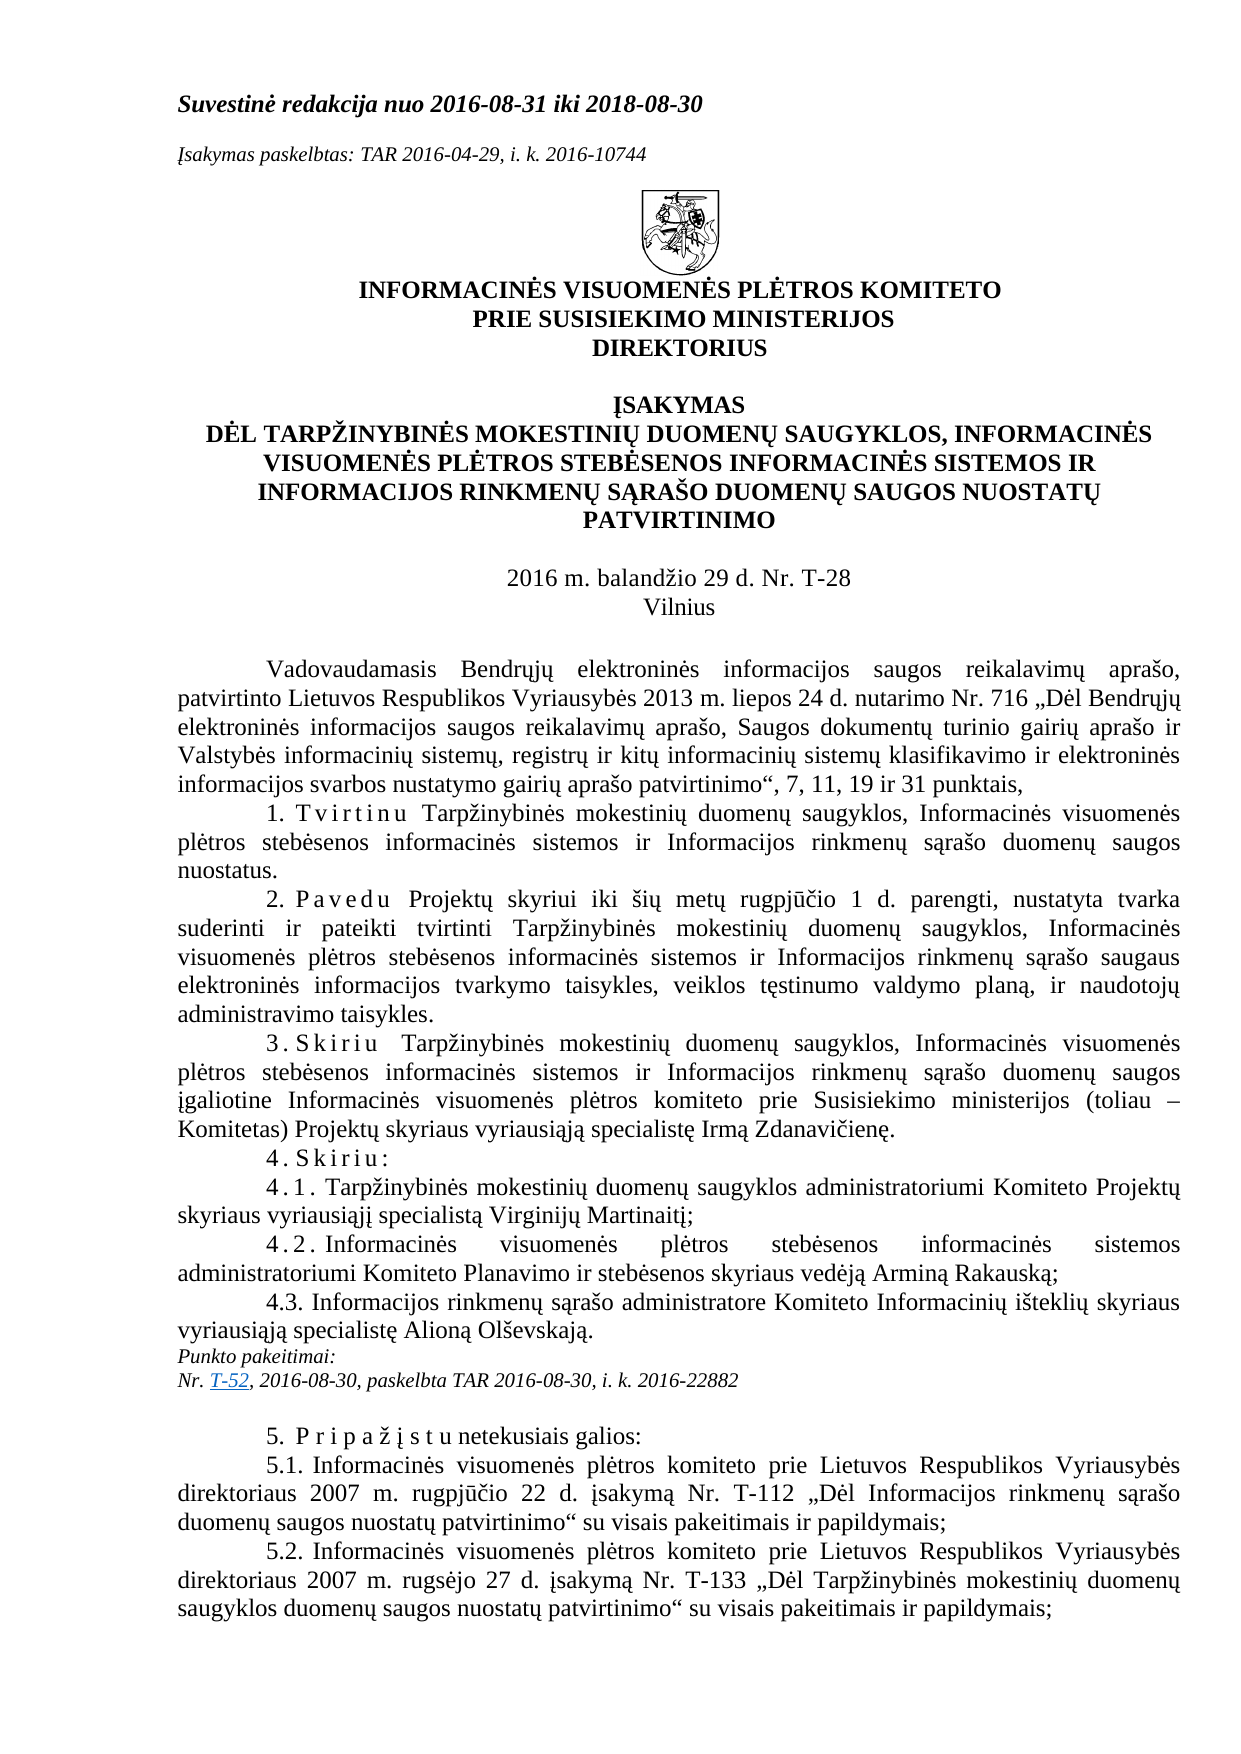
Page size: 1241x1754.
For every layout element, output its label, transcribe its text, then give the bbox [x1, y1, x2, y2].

text 4.2. Informacinės visuomenės plėtros stebėsenos informacinės sistemos administratoriumi Komiteto Planavimo ir stebėsenos skyriaus vedėją Arminą Rakauską; [177, 1229, 1181, 1287]
text Nr. T-52, 2016-08-30, paskelbta TAR 2016-08-30, i. k. 2016-22882 [177, 1368, 1181, 1392]
text 5.1. Informacinės visuomenės plėtros komiteto prie Lietuvos Respublikos Vyriausybės direktoriaus 2007 m. rugpjūčio 22 d. įsakymą Nr. T-112 „Dėl Informacijos rinkmenų sąrašo duomenų saugos nuostatų patvirtinimo“ su visais pakeitimais ir papildymais; [177, 1450, 1181, 1536]
text 4.3. Informacijos rinkmenų sąrašo administratore Komiteto Informacinių išteklių skyriaus vyriausiąją specialistę Alioną Olševskają. [177, 1287, 1181, 1344]
text Punkto pakeitimai: [177, 1344, 1181, 1368]
text 4. Skiriu: [177, 1143, 1181, 1172]
text Suvestinė redakcija nuo 2016-08-31 iki 2018-08-30 [177, 89, 1181, 117]
text ĮSAKYMAS [177, 391, 1181, 419]
text 4.1. Tarpžinybinės mokestinių duomenų saugyklos administratoriumi Komiteto Projektų skyriaus vyriausiąjį specialistą Virginijų Martinaitį; [177, 1172, 1181, 1229]
text INFORMACINĖS VISUOMENĖS PLĖTROS KOMITETO [179, 276, 1181, 304]
text 1. Tvirtinu Tarpžinybinės mokestinių duomenų saugyklos, Informacinės visuomenės plėtros stebėsenos informacinės sistemos ir Informacijos rinkmenų sąrašo duomenų saugos nuostatus. [177, 798, 1181, 884]
text 5. Pripažįstu netekusiais galios: [177, 1421, 1181, 1450]
text DIREKTORIUS [178, 333, 1181, 362]
text Vilnius [177, 592, 1181, 621]
text 5.2. Informacinės visuomenės plėtros komiteto prie Lietuvos Respublikos Vyriausybės direktoriaus 2007 m. rugsėjo 27 d. įsakymą Nr. T-133 „Dėl Tarpžinybinės mokestinių duomenų saugyklos duomenų saugos nuostatų patvirtinimo“ su visais pakeitimais ir papildymais; [177, 1536, 1181, 1622]
text Įsakymas paskelbtas: TAR 2016-04-29, i. k. 2016-10744 [177, 141, 1181, 166]
text 2. Pavedu Projektų skyriui iki šių metų rugpjūčio 1 d. parengti, nustatyta tvarka suderinti ir pateikti tvirtinti Tarpžinybinės mokestinių duomenų saugyklos, Informacinės visuomenės plėtros stebėsenos informacinės sistemos ir Informacijos rinkmenų sąrašo saugaus elektroninės informacijos tvarkymo taisykles, veiklos tęstinumo valdymo planą, ir naudotojų administravimo taisykles. [177, 884, 1181, 1028]
text 2016 m. balandžio 29 d. Nr. T-28 [177, 563, 1181, 592]
text 3. Skiriu Tarpžinybinės mokestinių duomenų saugyklos, Informacinės visuomenės plėtros stebėsenos informacinės sistemos ir Informacijos rinkmenų sąrašo duomenų saugos įgaliotine Informacinės visuomenės plėtros komiteto prie Susisiekimo ministerijos (toliau – Komitetas) Projektų skyriaus vyriausiąją specialistę Irmą Zdanavičienę. [177, 1028, 1181, 1143]
text Vadovaudamasis Bendrųjų elektroninės informacijos saugos reikalavimų aprašo, patvirtinto Lietuvos Respublikos Vyriausybės 2013 m. liepos 24 d. nutarimo Nr. 716 „Dėl Bendrųjų elektroninės informacijos saugos reikalavimų aprašo, Saugos dokumentų turinio gairių aprašo ir Valstybės informacinių sistemų, registrų ir kitų informacinių sistemų klasifikavimo ir elektroninės informacijos svarbos nustatymo gairių aprašo patvirtinimo“, 7, 11, 19 ir 31 punktais, [177, 654, 1181, 798]
text PRIE SUSISIEKIMO MINISTERIJOS [186, 304, 1181, 333]
text DĖL Tarpžinybinės mokestinių duomenų saugyklos, Informacinės visuomenės plėtros stebėsenos INFORMACINĖS SISTEMOS ir Informacijos rinkmenų sąrašo DUOMENŲ SAUGOS NUOSTATŲ PATVIRTINIMO [177, 419, 1181, 534]
